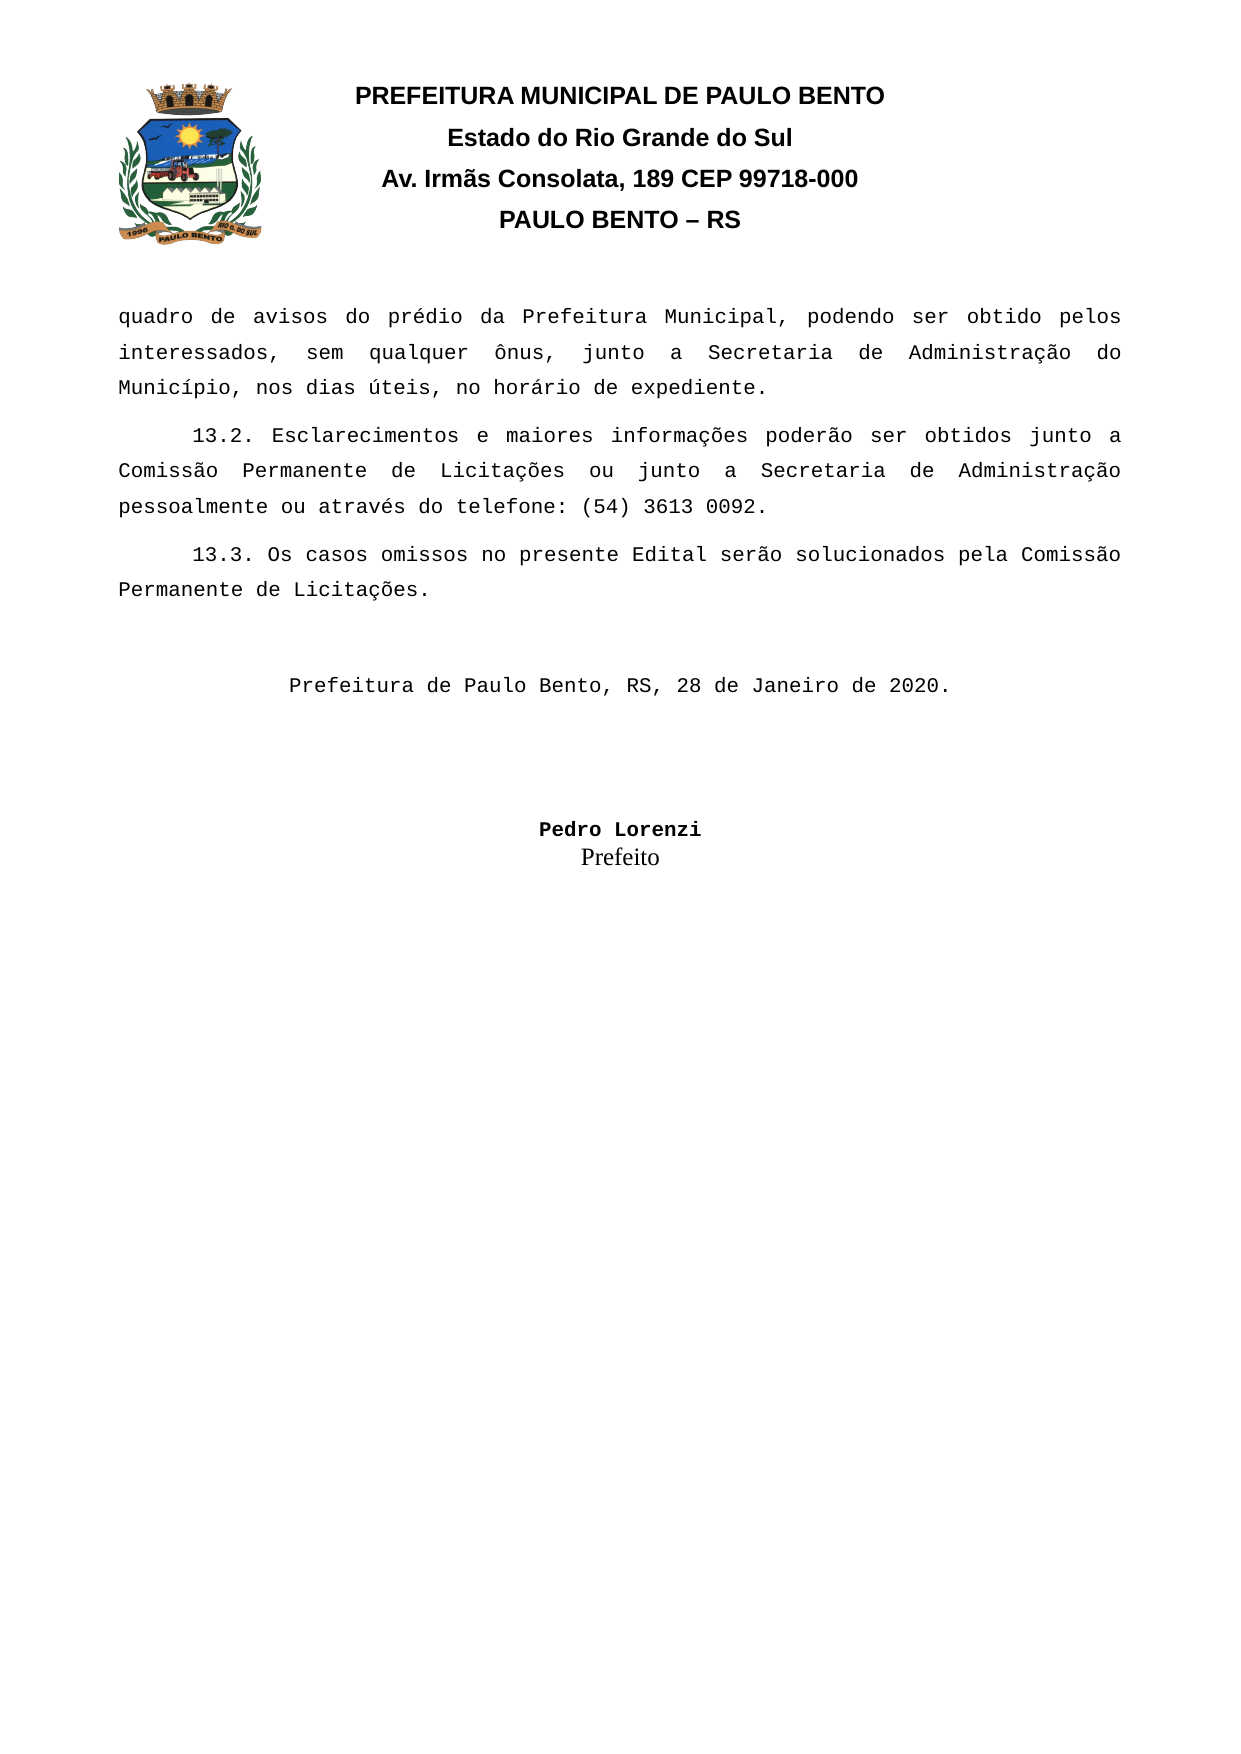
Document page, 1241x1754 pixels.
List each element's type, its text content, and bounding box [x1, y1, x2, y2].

picture [118, 82, 262, 245]
text 13.2. Esclarecimentos e maiores informações poderão ser obtidos junto a Comissão Permanente de Licitações ou junto a Secretaria de Administração pessoalmente ou através do telefone: (54) 3613 0092. [118, 425, 1122, 519]
text quadro de avisos do prédio da Prefeitura Municipal, podendo ser obtido pelos interessados, sem qualquer ônus, junto a Secretaria de Administração do Município, nos dias úteis, no horário de expediente. [118, 306, 1122, 401]
text Prefeitura de Paulo Bento, RS, 28 de Janeiro de 2020. [118, 675, 1122, 699]
text 13.3. Os casos omissos no presente Edital serão solucionados pela Comissão Permanente de Licitações. [118, 544, 1122, 603]
text Prefeito [118, 842, 1122, 871]
text Pedro Lorenzi [118, 819, 1122, 842]
